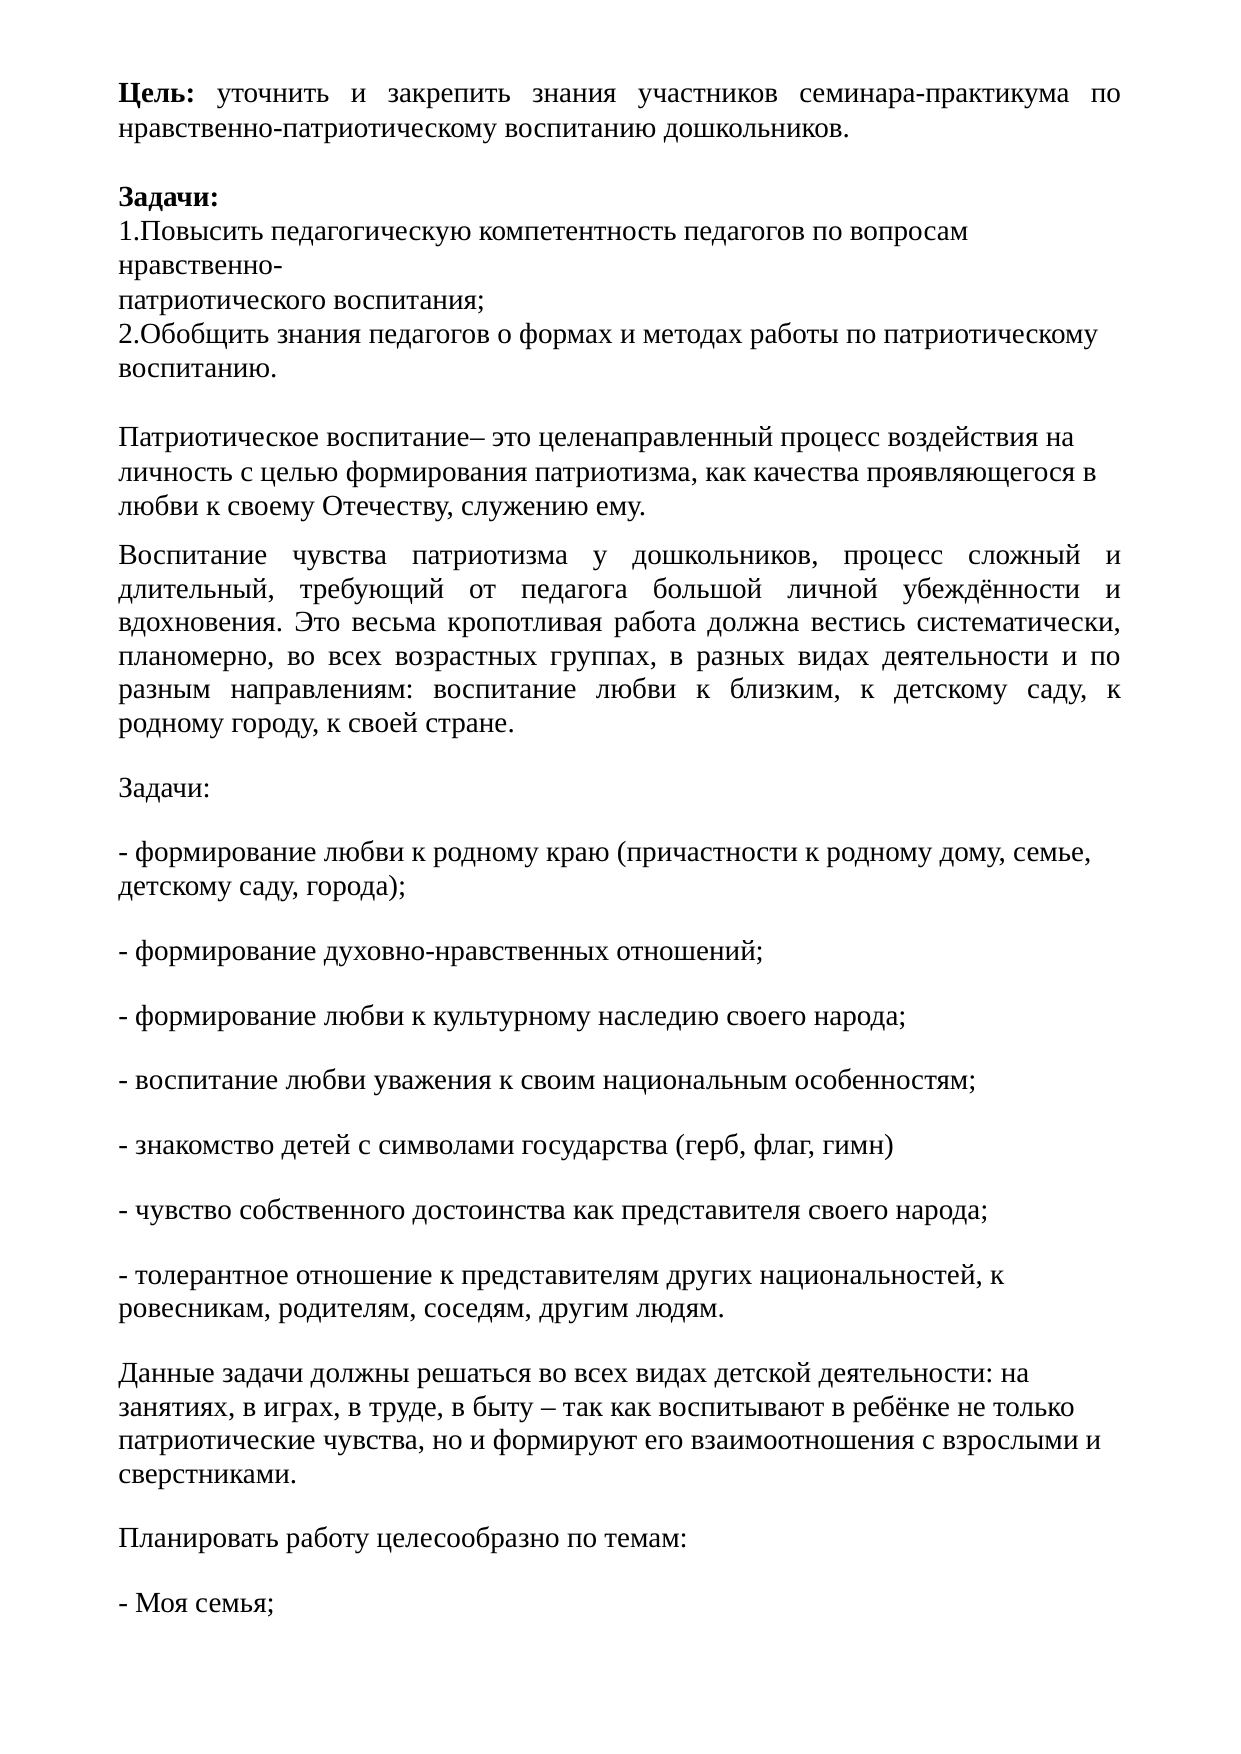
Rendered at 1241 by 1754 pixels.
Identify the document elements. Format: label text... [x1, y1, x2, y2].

text - Моя семья; [118, 1585, 1122, 1619]
text - чувство собственного достоинства как представителя своего народа; [118, 1192, 1122, 1226]
text Цель: уточнить и закрепить знания участников семинара-практикума по нравственно-патриотическому воспитанию дошкольников. [118, 75, 1122, 143]
text Планировать работу целесообразно по темам: [118, 1521, 1122, 1554]
text Задачи: [118, 770, 1122, 803]
text - воспитание любви уважения к своим национальным особенностям; [118, 1062, 1122, 1096]
text - формирование любви к родному краю (причастности к родному дому, семье, детскому саду, города); [118, 834, 1122, 902]
text Задачи: 1.Повысить педагогическую компетентность педагогов по вопросам нравственно- патриотического воспитания; 2.Обобщить знания педагогов о формах и методах работы по патриотическому воспитанию. Патриотическое воспитание– это целенаправленный процесс воздействия на личность с целью формирования патриотизма, как качества проявляющегося в любви к своему Отечеству, служению ему. [118, 143, 1122, 522]
text - формирование любви к культурному наследию своего народа; [118, 998, 1122, 1031]
text - толерантное отношение к представителям других национальностей, к ровесникам, родителям, соседям, другим людям. [118, 1257, 1122, 1324]
text Воспитание чувства патриотизма у дошкольников, процесс сложный и длительный, требующий от педагога большой личной убеждённости и вдохновения. Это весьма кропотливая работа должна вестись систематически, планомерно, во всех возрастных группах, в разных видах деятельности и по разным направлениям: воспитание любви к близким, к детскому саду, к родному городу, к своей стране. [118, 537, 1122, 738]
text - знакомство детей с символами государства (герб, флаг, гимн) [118, 1127, 1122, 1161]
text Данные задачи должны решаться во всех видах детской деятельности: на занятиях, в играх, в труде, в быту – так как воспитывают в ребёнке не только патриотические чувства, но и формируют его взаимоотношения с взрослыми и сверстниками. [118, 1355, 1122, 1489]
text - формирование духовно-нравственных отношений; [118, 933, 1122, 966]
